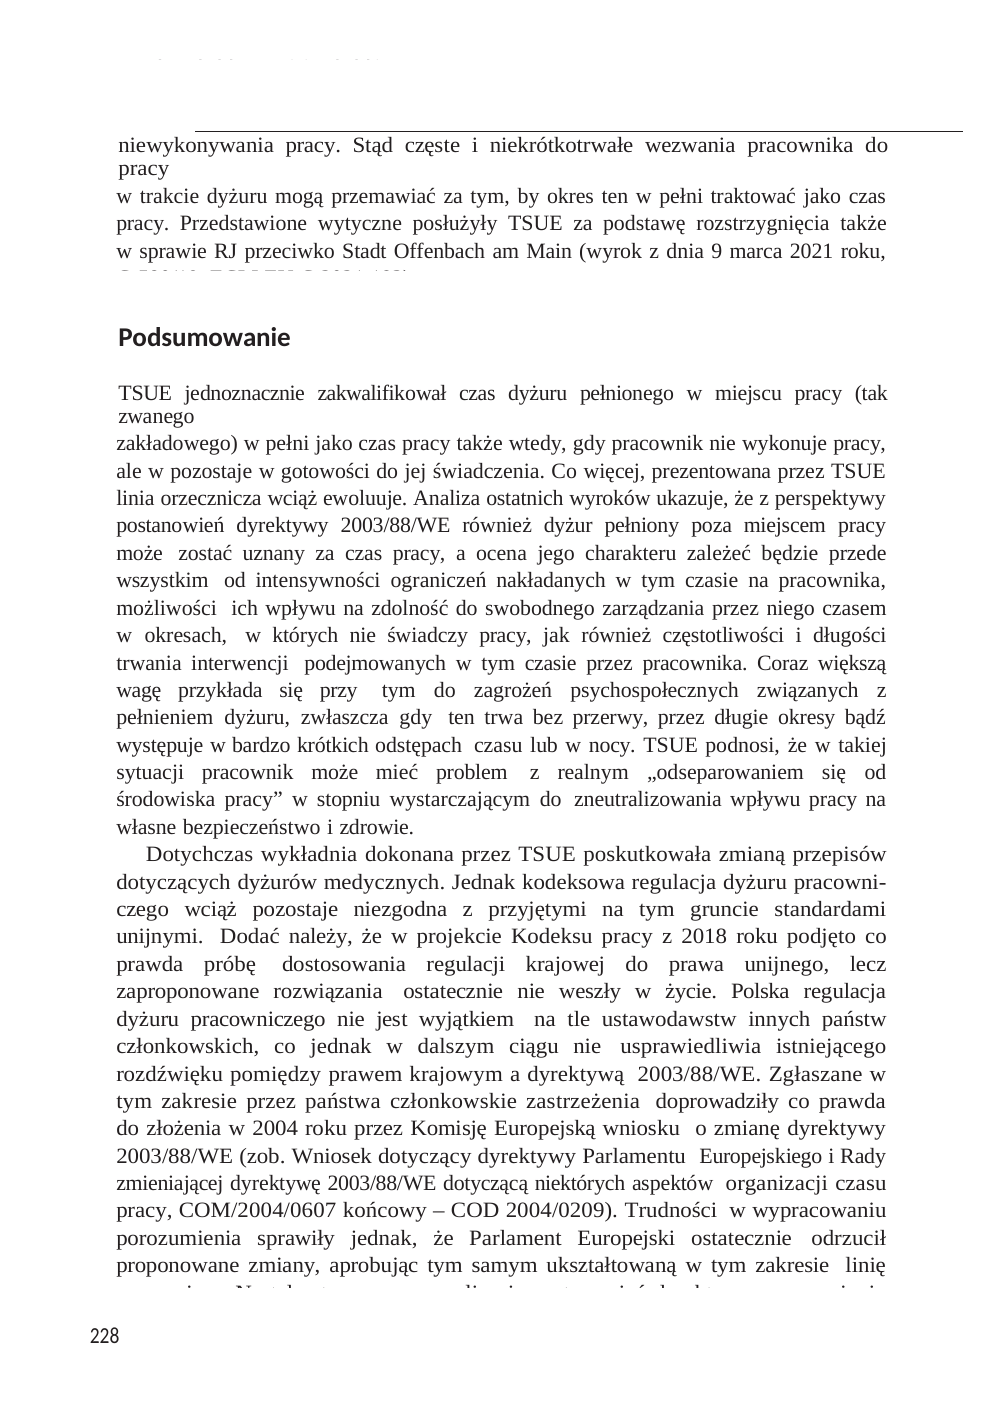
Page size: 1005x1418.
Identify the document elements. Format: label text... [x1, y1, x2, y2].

text niewykonywania pracy. Stąd częste i niekrótkotrwałe wezwania pracownika do pracy [118, 134, 888, 181]
text TSUE jednoznacznie zakwalifikował czas dyżuru pełnionego w miejscu pracy (tak zwanego [118, 381, 888, 428]
text w trakcie dyżuru mogą przemawiać za tym, by okres ten w pełni traktować jako czas pracy. Przedstawione wytyczne posłużyły TSUE za podstawę rozstrzygnięcia także w sprawie RJ przeciwko Stadt Offenbach am Main (wyrok z dnia 9 marca 2021 roku, C-580/19, ECLI:EU:C:2021:183). [116, 183, 886, 271]
text zakładowego) w pełni jako czas pracy także wtedy, gdy pracownik nie wykonuje pracy, ale w pozostaje w gotowości do jej świadczenia. Co więcej, prezentowana przez TSUE linia orzecznicza wciąż ewoluuje. Analiza ostatnich wyroków ukazuje, że z perspektywy postanowień dyrektywy 2003/88/WE również dyżur pełniony poza miejscem pracy może zostać uznany za czas pracy, a ocena jego charakteru zależeć będzie przede wszystkim od intensywności ograniczeń nakładanych w tym czasie na pracownika, możliwości ich wpływu na zdolność do swobodnego zarządzania przez niego czasem w okresach, w których nie świadczy pracy, jak również częstotliwości i długości trwania interwencji podejmowanych w tym czasie przez pracownika. Coraz większą wagę przykłada się przy tym do zagrożeń psychospołecznych związanych z pełnieniem dyżuru, zwłaszcza gdy ten trwa bez przerwy, przez długie okresy bądź występuje w bardzo krótkich odstępach czasu lub w nocy. TSUE podnosi, że w takiej sytuacji pracownik może mieć problem z realnym „odseparowaniem się od środowiska pracy” w stopniu wystarczającym do zneutralizowania wpływu pracy na własne bezpieczeństwo i zdrowie. [116, 430, 886, 839]
text Podsumowanie [118, 322, 293, 352]
text 228 [89, 1323, 120, 1349]
text Dotychczas wykładnia dokonana przez TSUE poskutkowała zmianą przepisów dotyczących dyżurów medycznych. Jednak kodeksowa regulacja dyżuru pracowni- czego wciąż pozostaje niezgodna z przyjętymi na tym gruncie standardami unijnymi. Dodać należy, że w projekcie Kodeksu pracy z 2018 roku podjęto co prawda próbę dostosowania regulacji krajowej do prawa unijnego, lecz zaproponowane rozwiązania ostatecznie nie weszły w życie. Polska regulacja dyżuru pracowniczego nie jest wyjątkiem na tle ustawodawstw innych państw członkowskich, co jednak w dalszym ciągu nie usprawiedliwia istniejącego rozdźwięku pomiędzy prawem krajowym a dyrektywą 2003/88/WE. Zgłaszane w tym zakresie przez państwa członkowskie zastrzeżenia doprowadziły co prawda do złożenia w 2004 roku przez Komisję Europejską wniosku o zmianę dyrektywy 2003/88/WE (zob. Wniosek dotyczący dyrektywy Parlamentu Europejskiego i Rady zmieniającej dyrektywę 2003/88/WE dotyczącą niektórych aspektów organizacji czasu pracy, COM/2004/0607 końcowy – COD 2004/0209). Trudności w wypracowaniu porozumienia sprawiły jednak, że Parlament Europejski ostatecznie odrzucił proponowane zmiany, aprobując tym samym ukształtowaną w tym zakresie linię orzeczniczą. Nastał zatem czas na realizację postanowień dyrektywy w rozumieniu przyjętym przez TSUE, i to nie tylko w odniesieniu do personelu medycznego, ale także wobec wszystkich pracowników. Tymczasem – pomimo upływu lat – niewiele się w tym [116, 841, 887, 1288]
